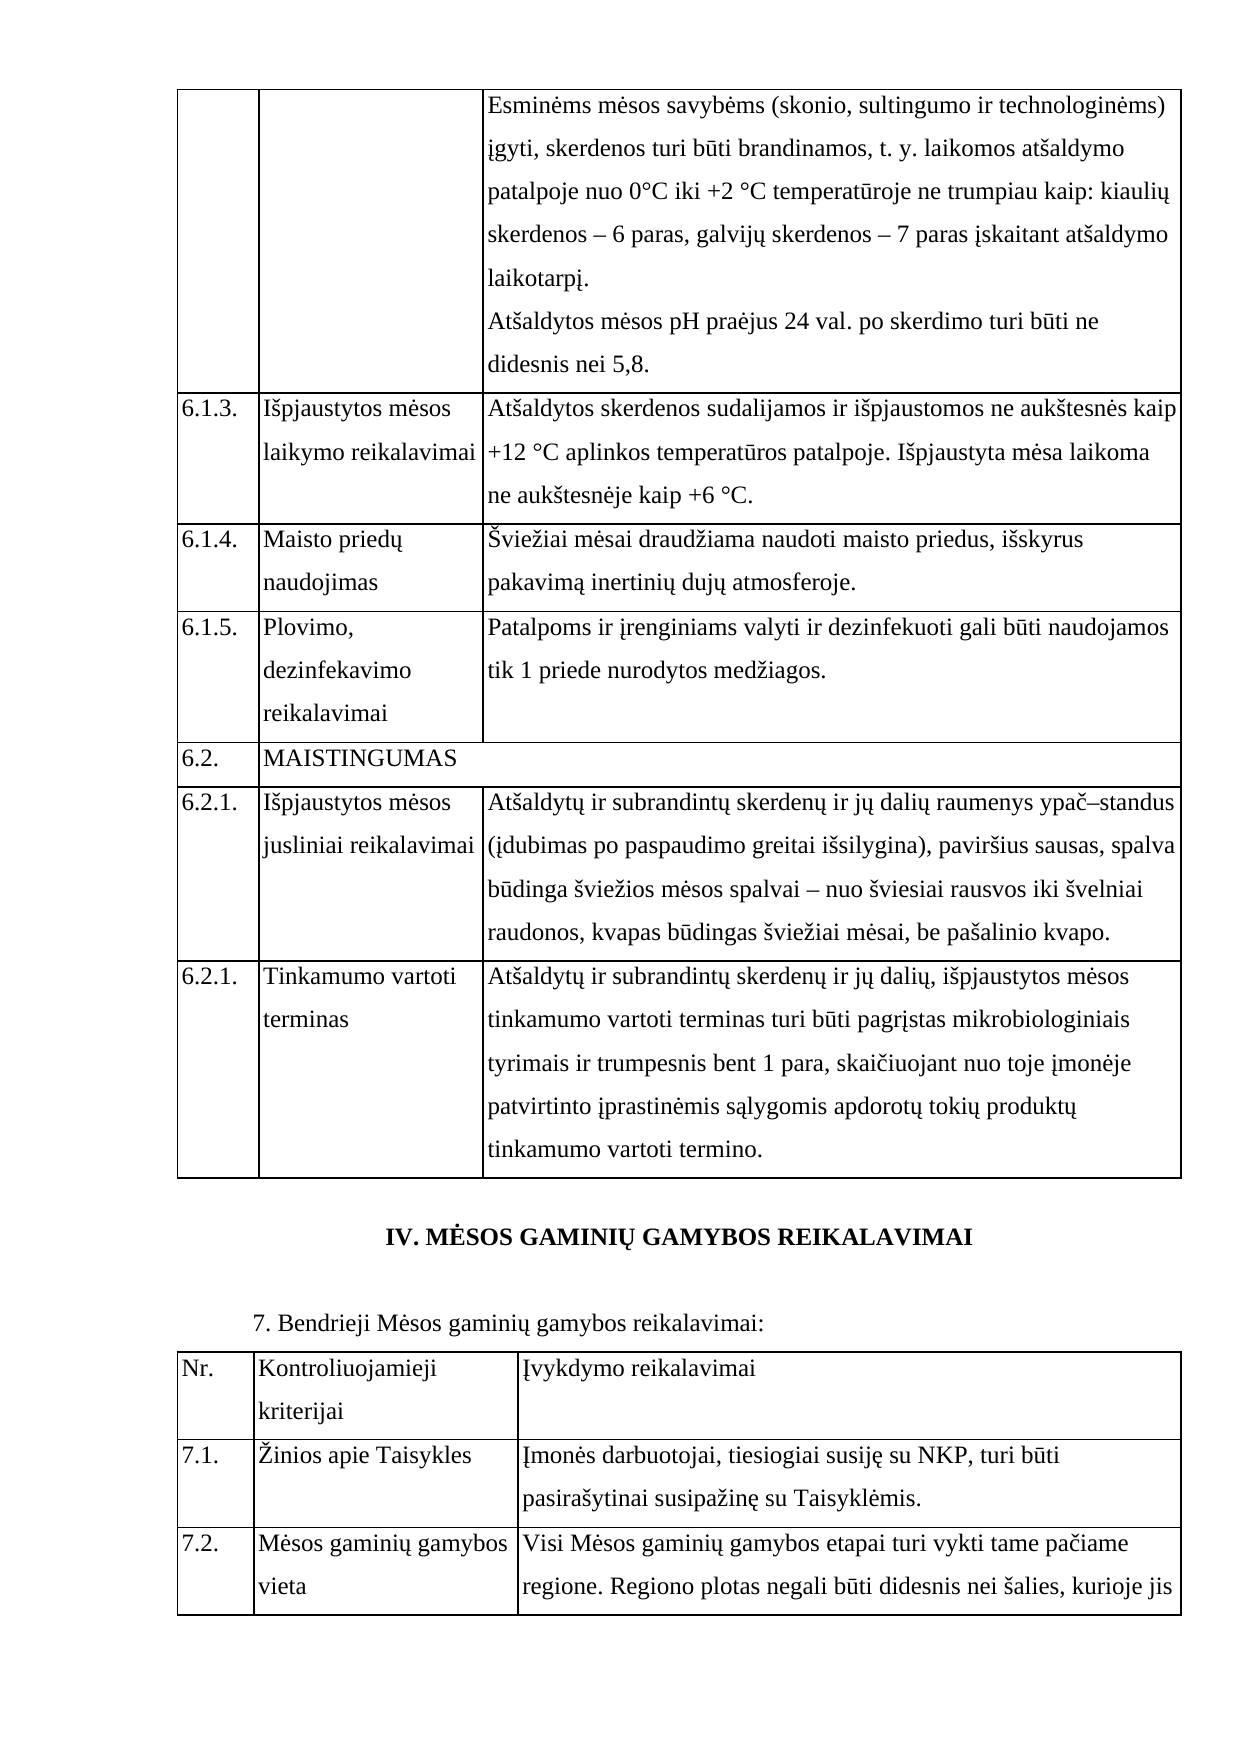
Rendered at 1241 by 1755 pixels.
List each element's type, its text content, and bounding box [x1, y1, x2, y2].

table_cell Atšaldytų ir subrandintų skerdenų ir jų dalių raumenys ypač–standus (įdubimas po paspaudimo greitai išsilygina), paviršius sausas, spalva būdinga šviežios mėsos spalvai – nuo šviesiai rausvos iki švelniai raudonos, kvapas būdingas šviežiai mėsai, be pašalinio kvapo. [484, 788, 1180, 960]
table_cell Esminėms mėsos savybėms (skonio, sultingumo ir technologinėms) įgyti, skerdenos turi būti brandinamos, t. y. laikomos atšaldymo patalpoje nuo 0°C iki +2 °C temperatūroje ne trumpiau kaip: kiaulių skerdenos – 6 paras, galvijų skerdenos – 7 paras įskaitant atšaldymo laikotarpį. Atšaldytos mėsos pH praėjus 24 val. po skerdimo turi būti ne didesnis nei 5,8. [484, 90, 1180, 392]
table_cell [260, 90, 482, 392]
table_cell Maisto priedų naudojimas [260, 525, 482, 611]
table_cell 6.2.1. [178, 962, 258, 1177]
table_cell Išpjaustytos mėsos jusliniai reikalavimai [260, 788, 482, 960]
table_cell 7.2. [178, 1528, 253, 1614]
table_cell 6.1.5. [178, 612, 258, 741]
table_cell Tinkamumo vartoti terminas [260, 962, 482, 1177]
table_cell 6.1.4. [178, 525, 258, 611]
table_cell MAISTINGUMAS [260, 743, 1180, 786]
table_cell 7.1. [178, 1440, 253, 1526]
table_cell Atšaldytų ir subrandintų skerdenų ir jų dalių, išpjaustytos mėsos tinkamumo vartoti terminas turi būti pagrįstas mikrobiologiniais tyrimais ir trumpesnis bent 1 para, skaičiuojant nuo toje įmonėje patvirtinto įprastinėmis sąlygomis apdorotų tokių produktų tinkamumo vartoti termino. [484, 962, 1180, 1177]
table_header Įvykdymo reikalavimai [519, 1353, 1180, 1439]
table_cell Atšaldytos skerdenos sudalijamos ir išpjaustomos ne aukštesnės kaip +12 °C aplinkos temperatūros patalpoje. Išpjaustyta mėsa laikoma ne aukštesnėje kaip +6 °C. [484, 394, 1180, 523]
table_header Kontroliuojamieji kriterijai [255, 1353, 517, 1439]
text IV. MĖSOS GAMINIŲ GAMYBOS REIKALAVIMAI [177, 1222, 1181, 1250]
text 7. Bendrieji Mėsos gaminių gamybos reikalavimai: [177, 1308, 1181, 1337]
table_cell Išpjaustytos mėsos laikymo reikalavimai [260, 394, 482, 523]
table_cell Šviežiai mėsai draudžiama naudoti maisto priedus, išskyrus pakavimą inertinių dujų atmosferoje. [484, 525, 1180, 611]
table_cell 6.2. [178, 743, 258, 786]
table_cell Žinios apie Taisykles [255, 1440, 517, 1526]
table_cell Plovimo, dezinfekavimo reikalavimai [260, 612, 482, 741]
table_cell Įmonės darbuotojai, tiesiogiai susiję su NKP, turi būti pasirašytinai susipažinę su Taisyklėmis. [519, 1440, 1180, 1526]
table_cell 6.2.1. [178, 788, 258, 960]
table_header Nr. [178, 1353, 253, 1439]
table_cell 6.1.3. [178, 394, 258, 523]
table_cell Patalpoms ir įrenginiams valyti ir dezinfekuoti gali būti naudojamos tik 1 priede nurodytos medžiagos. [484, 612, 1180, 741]
table_cell [178, 90, 258, 392]
table_cell Mėsos gaminių gamybos vieta [255, 1528, 517, 1614]
table_cell Visi Mėsos gaminių gamybos etapai turi vykti tame pačiame regione. Regiono plotas negali būti didesnis nei šalies, kurioje jis [519, 1528, 1180, 1614]
